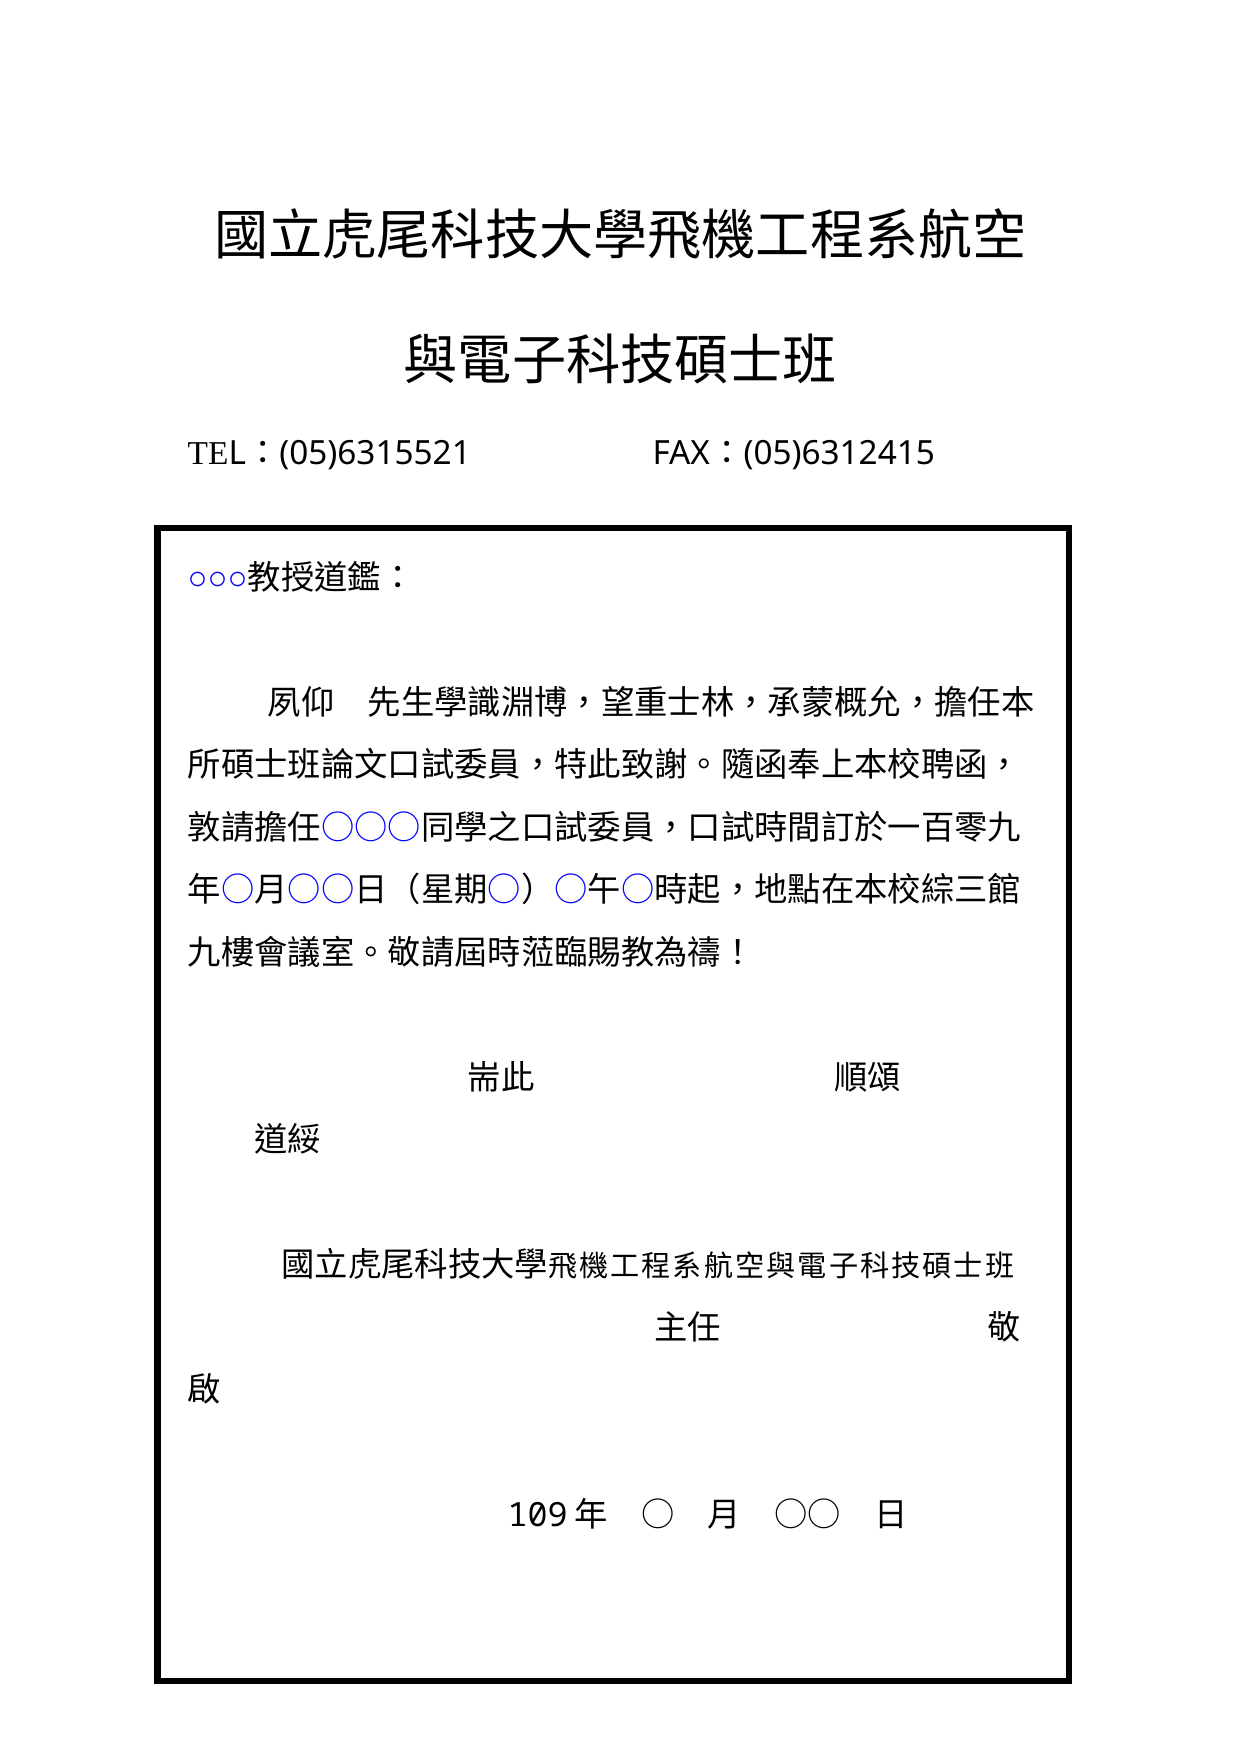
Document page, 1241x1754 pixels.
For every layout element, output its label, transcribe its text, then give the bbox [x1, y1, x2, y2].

text 國立虎尾科技大學飛機工程系航空與電子科技碩士班 [187, 158, 1053, 408]
text TEL：(05)6315521 FAX：(05)6312415 [187, 408, 1053, 471]
